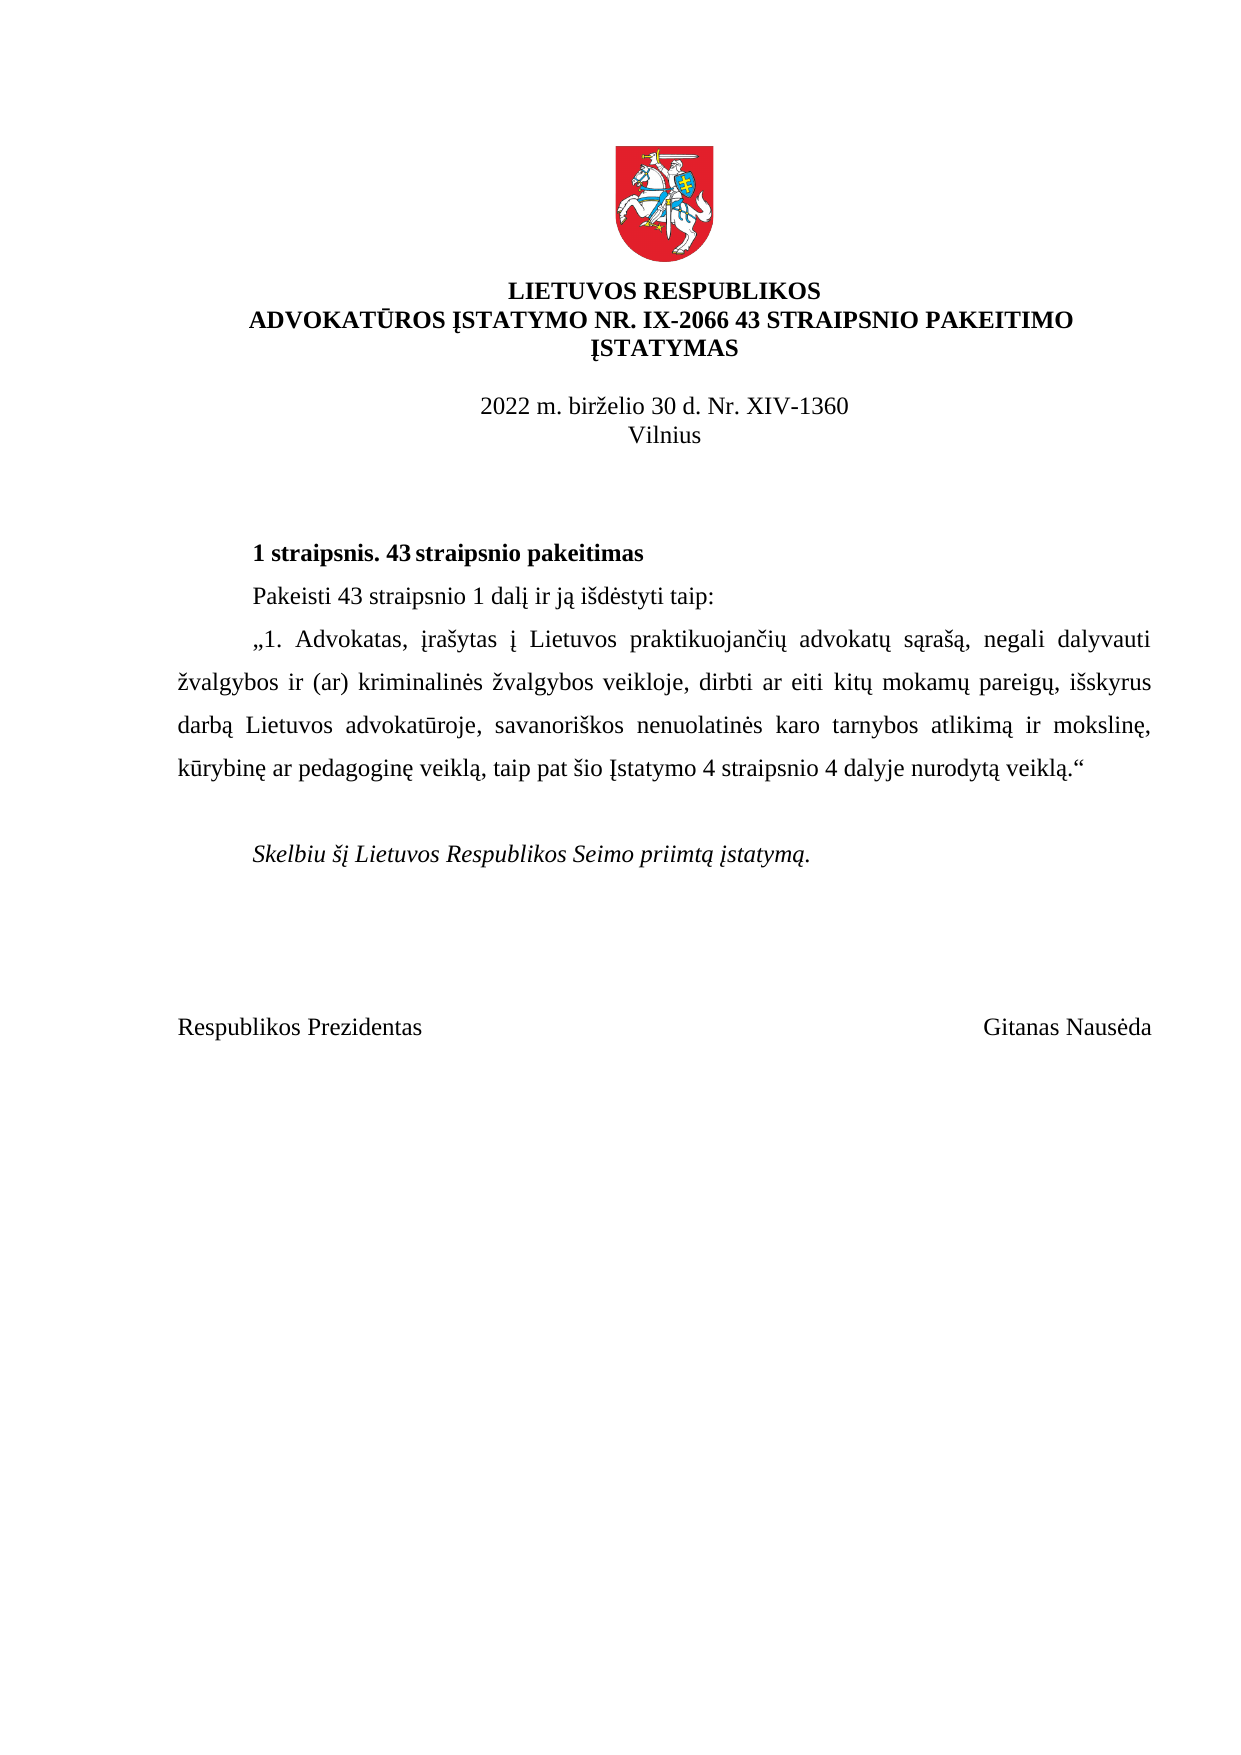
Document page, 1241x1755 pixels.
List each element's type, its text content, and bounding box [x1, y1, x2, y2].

text ADVOKATŪROS ĮSTATYMO NR. IX-2066 43 STRAIPSNIO PAKEITIMO [177, 305, 1152, 333]
text ĮSTATYMAS [177, 333, 1152, 362]
text „1. Advokatas, įrašytas į Lietuvos praktikuojančių advokatų sąrašą, negali dalyvauti žvalgybos ir (ar) kriminalinės žvalgybos veikloje, dirbti ar eiti kitų mokamų pareigų, išskyrus darbą Lietuvos advokatūroje, savanoriškos nenuolatinės karo tarnybos atlikimą ir mokslinę, kūrybinę ar pedagoginę veiklą, taip pat šio Įstatymo 4 straipsnio 4 dalyje nurodytą veiklą.“ [177, 624, 1152, 782]
text Vilnius [177, 420, 1152, 448]
text 2022 m. birželio 30 d. Nr. XIV-1360 [177, 391, 1152, 420]
text 1 straipsnis. 43 straipsnio pakeitimas [177, 538, 1152, 566]
text Respublikos Prezidentas Gitanas Nausėda [177, 1012, 1152, 1041]
text Pakeisti 43 straipsnio 1 dalį ir ją išdėstyti taip: [177, 581, 1152, 609]
text LIETUVOS RESPUBLIKOS [177, 276, 1152, 305]
text Skelbiu šį Lietuvos Respublikos Seimo priimtą įstatymą. [177, 839, 1152, 868]
